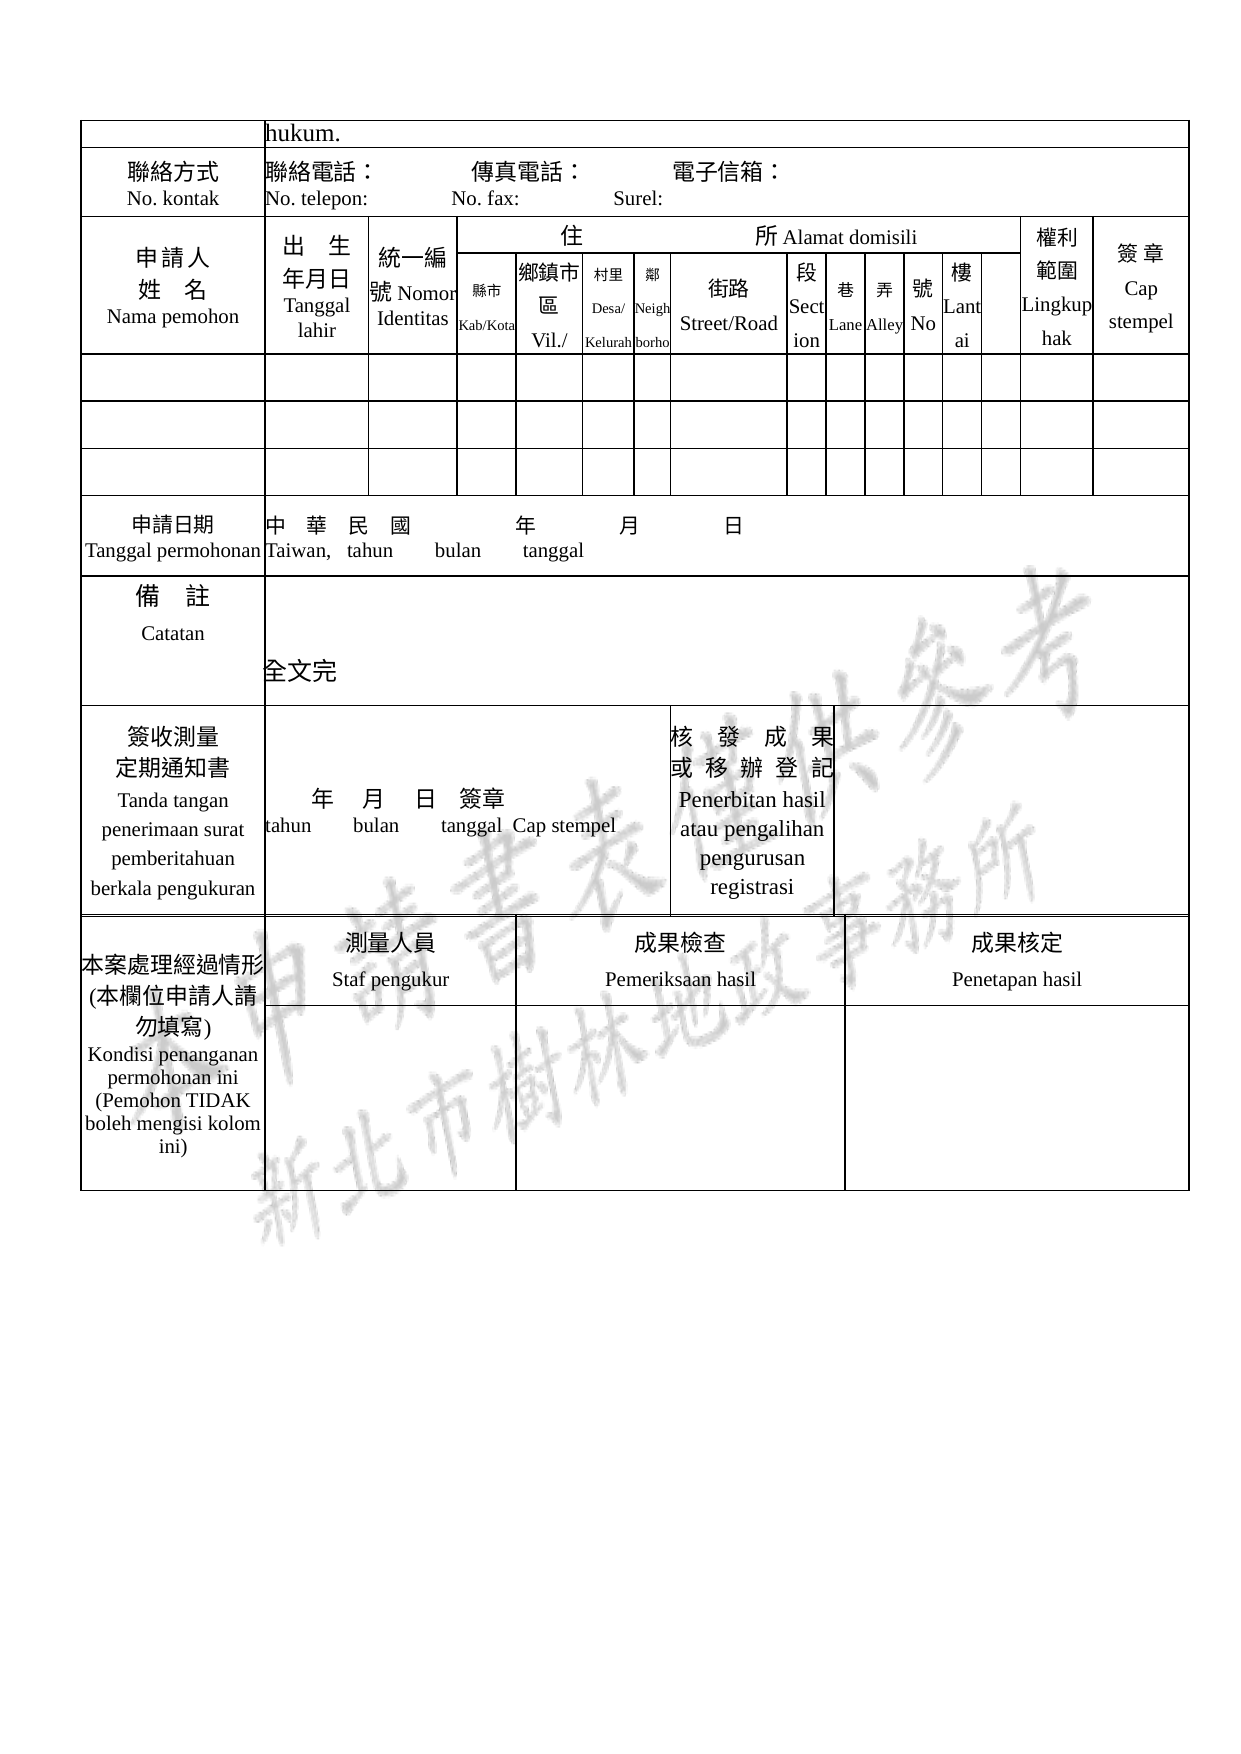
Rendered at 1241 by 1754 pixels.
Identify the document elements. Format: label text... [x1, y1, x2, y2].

picture [82, 706, 264, 914]
table_cell [982, 254, 1020, 350]
table_cell 縣市 Kab/Kota [458, 254, 515, 350]
picture [517, 402, 582, 448]
table_cell 出 生 年月日Tanggal lahir [266, 217, 368, 350]
picture [671, 449, 786, 495]
table_cell 權利 範圍 Lingkup hak [1021, 217, 1092, 350]
picture [671, 402, 786, 448]
picture [517, 355, 582, 400]
picture [846, 1006, 1188, 1190]
picture [1094, 402, 1188, 448]
picture [1094, 449, 1188, 495]
picture [369, 402, 456, 448]
picture [0, 350, 1241, 1451]
picture [982, 355, 1020, 400]
picture [788, 449, 825, 495]
picture [583, 449, 633, 495]
picture [866, 355, 903, 400]
table_cell 聯絡電話： 傳真電話： 電子信箱： No. telepon: No. fax: Surel: [266, 148, 1188, 216]
table_cell 簽 章 Cap stempel [1094, 217, 1188, 350]
picture [82, 355, 264, 400]
picture [905, 449, 942, 495]
picture [82, 960, 89, 969]
picture [788, 402, 825, 448]
picture [458, 355, 515, 400]
picture [266, 577, 1188, 705]
picture [82, 402, 264, 448]
picture [1021, 449, 1092, 495]
picture [266, 449, 368, 495]
picture [517, 449, 582, 495]
picture [82, 917, 264, 1190]
picture [583, 355, 633, 400]
table_cell 申請人 姓 名 Nama pemohon [82, 217, 264, 350]
table_cell 樓 Lantai [943, 254, 981, 350]
picture [266, 1006, 515, 1190]
picture [671, 355, 786, 400]
picture [635, 355, 670, 400]
picture [266, 496, 1188, 575]
picture [82, 577, 264, 705]
picture [846, 917, 1188, 1005]
table_cell 統一編號Nomor Identitas [369, 217, 456, 350]
table_cell 村里 Desa/Kelurahan [583, 254, 633, 350]
picture [835, 706, 1188, 914]
picture [827, 355, 864, 400]
picture [82, 496, 264, 575]
picture [982, 402, 1020, 448]
picture [943, 355, 981, 400]
table_cell 弄Alley [866, 254, 903, 350]
picture [943, 449, 981, 495]
picture [1021, 402, 1092, 448]
picture [788, 355, 825, 400]
picture [1094, 355, 1188, 400]
picture [827, 449, 864, 495]
table_cell [82, 121, 264, 146]
table_cell 鄰 Neighborhood [635, 254, 670, 350]
picture [583, 402, 633, 448]
picture [827, 402, 864, 448]
picture [635, 402, 670, 448]
picture [943, 402, 981, 448]
picture [369, 449, 456, 495]
picture [517, 1006, 844, 1190]
picture [458, 402, 515, 448]
picture [671, 706, 833, 914]
picture [866, 402, 903, 448]
table_cell 段 Section [788, 254, 825, 350]
picture [905, 355, 942, 400]
picture [82, 449, 264, 495]
picture [866, 449, 903, 495]
table_cell 聯絡方式 No. kontak [82, 148, 264, 216]
picture [266, 355, 368, 400]
table_cell 住 所Alamat domisili [458, 217, 1020, 252]
picture [982, 449, 1020, 495]
table_cell 鄉鎮市區 Vil./Township/City/District [517, 254, 582, 350]
picture [369, 355, 456, 400]
picture [266, 917, 515, 1005]
picture [635, 449, 670, 495]
table_cell 號 No [905, 254, 942, 350]
picture [266, 706, 670, 914]
picture [266, 402, 368, 448]
picture [905, 402, 942, 448]
picture [1021, 355, 1092, 400]
picture [517, 917, 844, 1005]
table_cell 街路 Street/Road [671, 254, 786, 350]
picture [458, 449, 515, 495]
table_cell 巷Lane [827, 254, 864, 350]
table_cell hukum. [266, 121, 1188, 146]
picture [268, 662, 281, 668]
